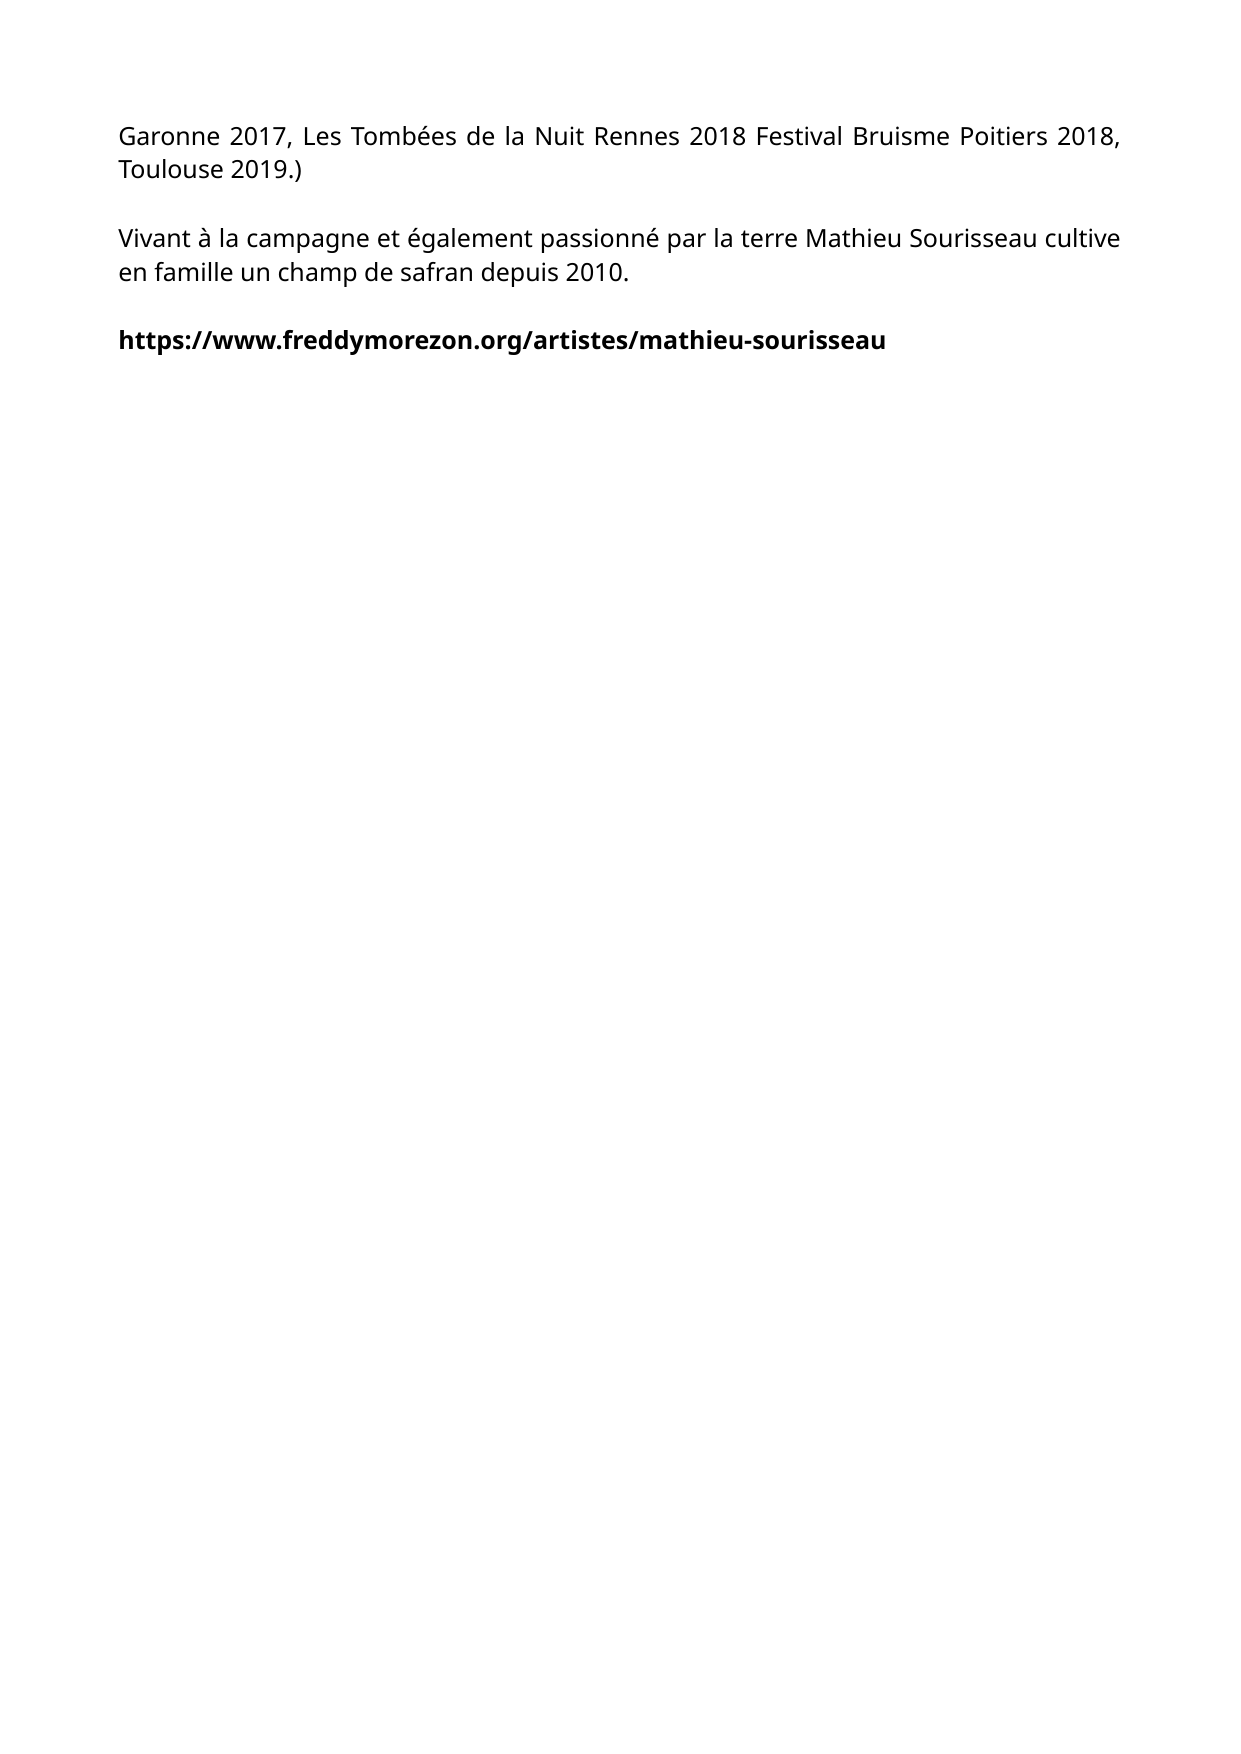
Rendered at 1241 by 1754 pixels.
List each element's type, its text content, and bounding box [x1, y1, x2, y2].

text Vivant à la campagne et également passionné par la terre Mathieu Sourisseau cultive en famille un champ de safran depuis 2010. [118, 220, 1122, 288]
text Garonne 2017, Les Tombées de la Nuit Rennes 2018 Festival Bruisme Poitiers 2018, Toulouse 2019.) [118, 118, 1122, 186]
text https://www.freddymorezon.org/artistes/mathieu-sourisseau [118, 322, 1122, 357]
